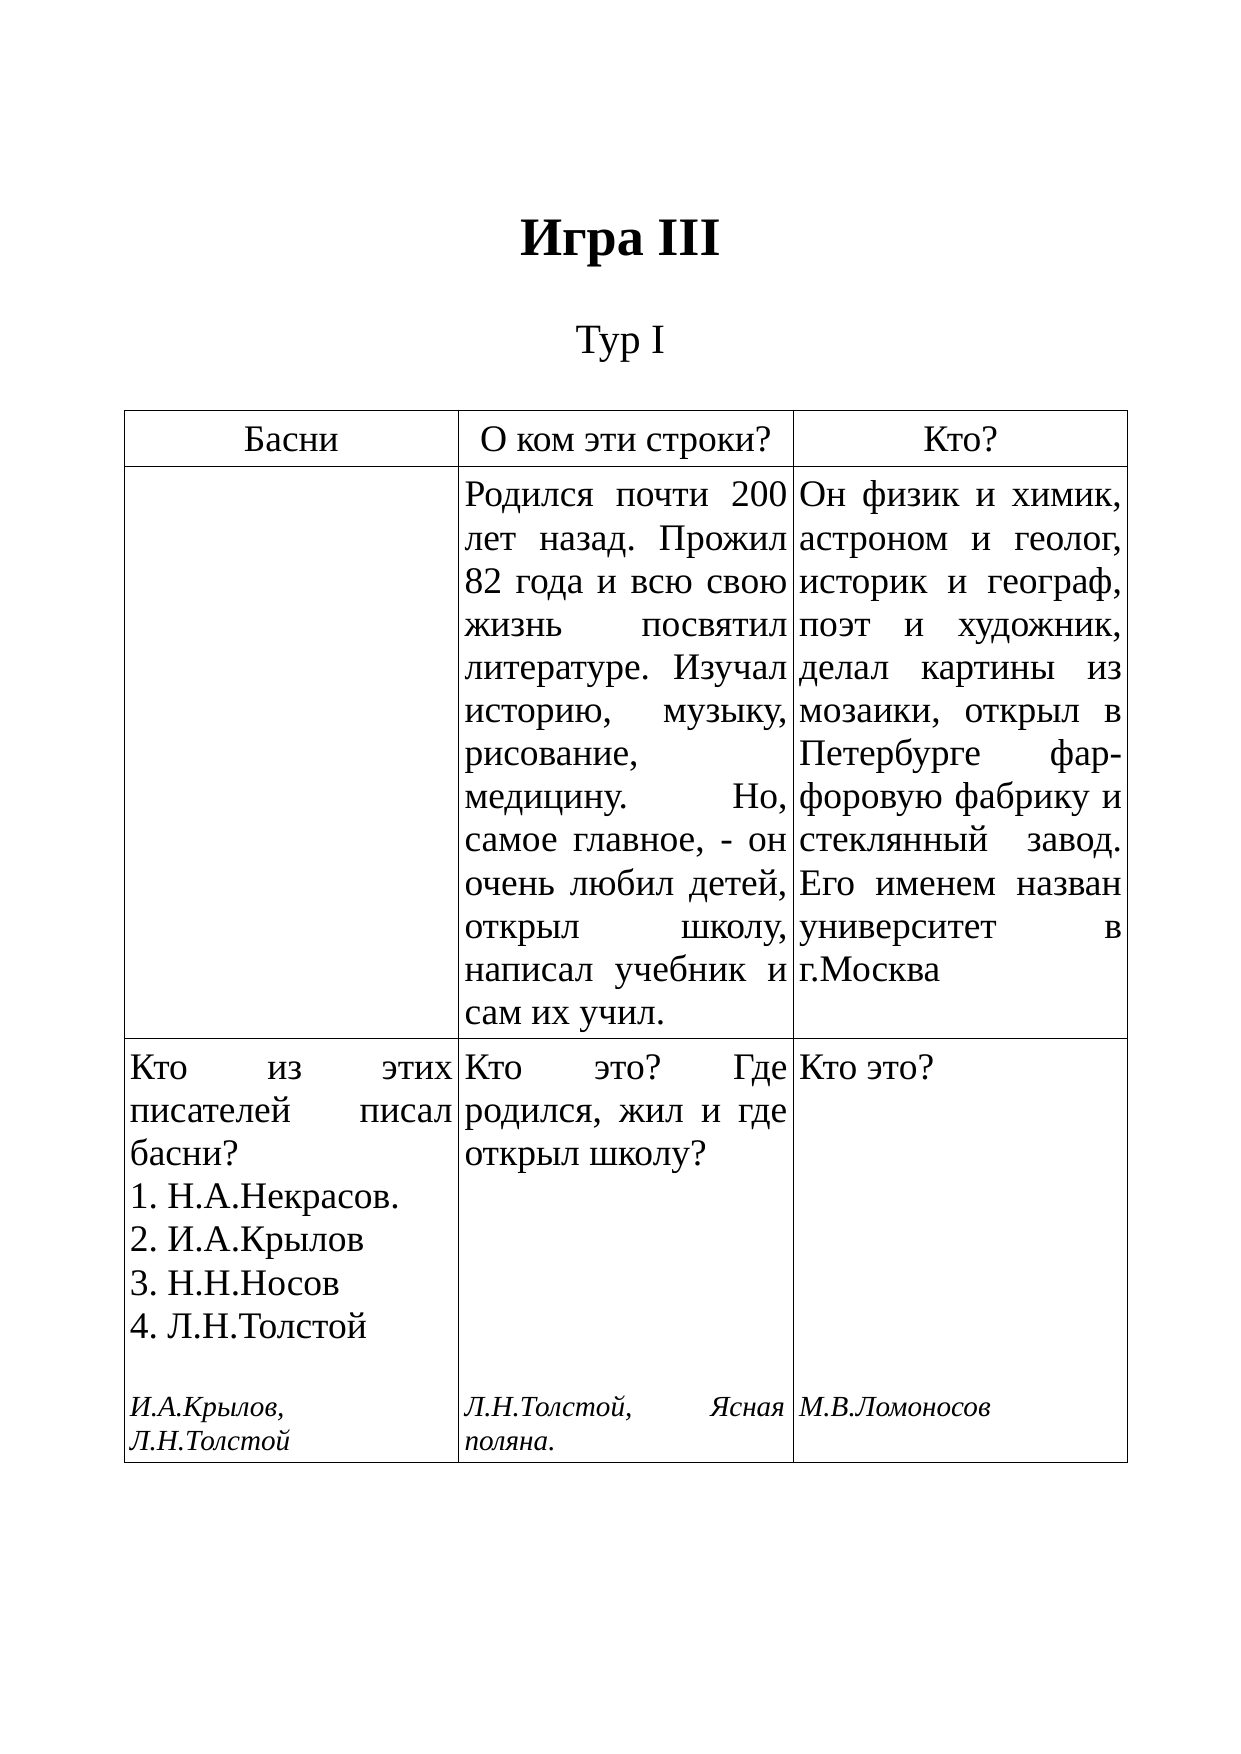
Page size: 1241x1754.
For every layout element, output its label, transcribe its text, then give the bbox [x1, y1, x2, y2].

text Игра III [118, 204, 1122, 267]
table_header Басни [125, 411, 458, 466]
table_cell Кто это? М.В.Ломоносов [794, 1039, 1127, 1462]
text Тур I [118, 314, 1122, 362]
table_header О ком эти строки? [459, 411, 793, 466]
table_cell Кто это? Где родился, жил и где открыл школу? Л.Н.Толстой, Ясная поляна. [459, 1039, 793, 1462]
table_cell [125, 467, 458, 1038]
table_cell Кто из этих писателей писал басни? 1. Н.А.Некрасов. 2. И.А.Крылов 3. Н.Н.Носов 4. Л.Н.Толстой И.А.Крылов, Л.Н.Толстой [125, 1039, 458, 1462]
table_header Кто? [794, 411, 1127, 466]
table_cell Родился почти 200 лет назад. Прожил 82 года и всю свою жизнь посвятил литературе. Изучал историю, музыку, рисование, медицину. Но, самое главное, - он очень любил детей, открыл школу, написал учебник и сам их учил. [459, 467, 793, 1038]
table_cell Он физик и химик, астроном и геолог, историк и географ, поэт и художник, делал картины из мозаики, открыл в Петербурге фар-форовую фабрику и стеклянный завод. Его именем назван университет в г.Москва [794, 467, 1127, 1038]
